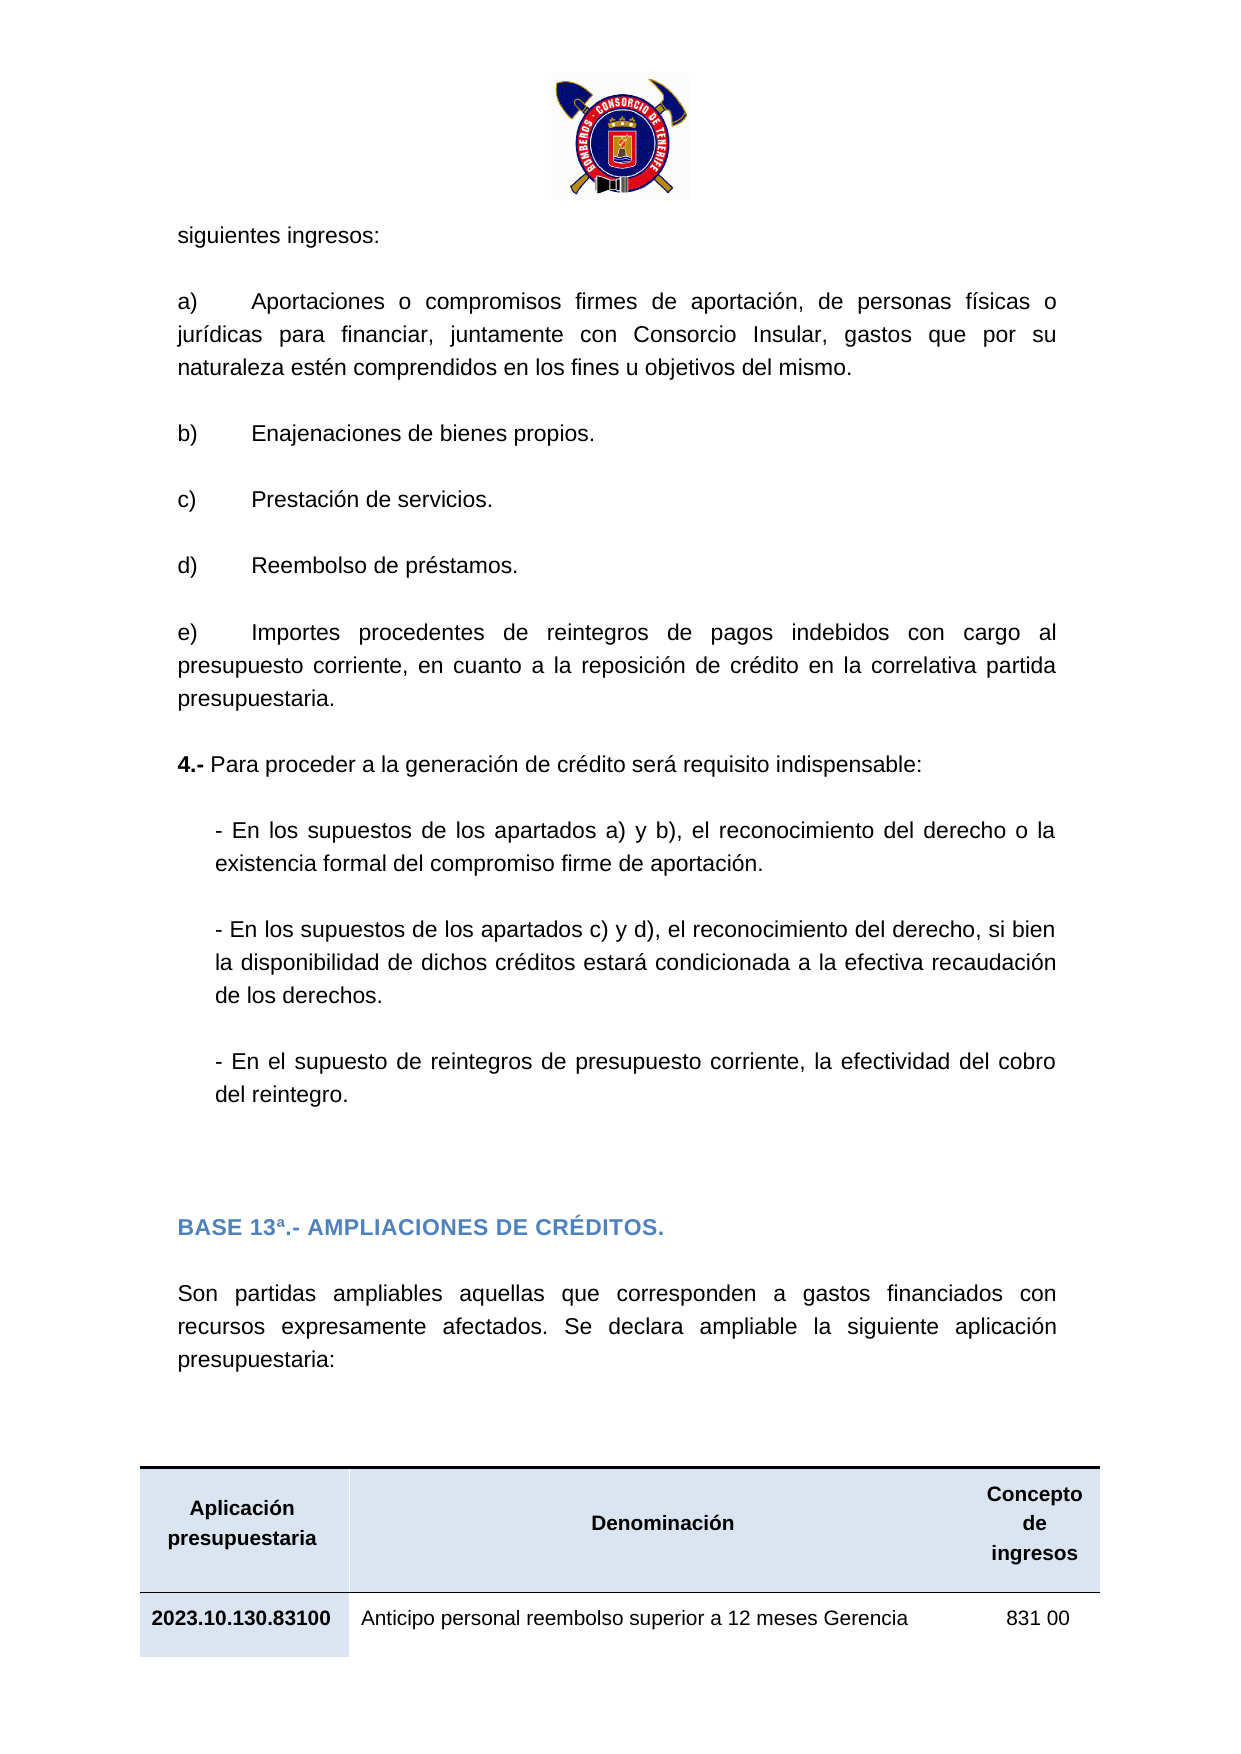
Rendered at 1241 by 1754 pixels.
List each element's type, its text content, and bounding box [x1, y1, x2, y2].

list Prestación de servicios. [177, 486, 1057, 512]
list Aportaciones o compromisos firmes de aportación, de personas físicas o jurídicas para financiar, juntamente con Consorcio Insular, gastos que por su naturaleza estén comprendidos en los fines u objetivos del mismo. [177, 288, 1057, 380]
text BASE 13ª.- AMPLIACIONES DE CRÉDITOS. [177, 1214, 1057, 1240]
text - En los supuestos de los apartados a) y b), el reconocimiento del derecho o la existencia formal del compromiso firme de aportación. [215, 817, 1057, 876]
text siguientes ingresos: [177, 222, 1057, 248]
text - En el supuesto de reintegros de presupuesto corriente, la efectividad del cobro del reintegro. [215, 1048, 1057, 1107]
list Reembolso de préstamos. [177, 552, 1057, 579]
text Son partidas ampliables aquellas que corresponden a gastos financiados con recursos expresamente afectados. Se declara ampliable la siguiente aplicación presupuestaria: [177, 1280, 1057, 1372]
table_cell 831 00 [982, 1593, 1100, 1657]
table_header Denominación [350, 1469, 982, 1592]
table_header Concepto de ingresos [982, 1469, 1100, 1592]
table_header Aplicación presupuestaria [140, 1469, 349, 1592]
text 4.- Para proceder a la generación de crédito será requisito indispensable: [177, 751, 1057, 777]
table_cell Anticipo personal reembolso superior a 12 meses Gerencia [350, 1593, 982, 1657]
table_cell 2023.10.130.83100 [140, 1593, 349, 1657]
text - En los supuestos de los apartados c) y d), el reconocimiento del derecho, si bien la disponibilidad de dichos créditos estará condicionada a la efectiva recaudación de los derechos. [215, 916, 1057, 1008]
list Importes procedentes de reintegros de pagos indebidos con cargo al presupuesto corriente, en cuanto a la reposición de crédito en la correlativa partida presupuestaria. [177, 619, 1057, 711]
list Enajenaciones de bienes propios. [177, 420, 1057, 446]
